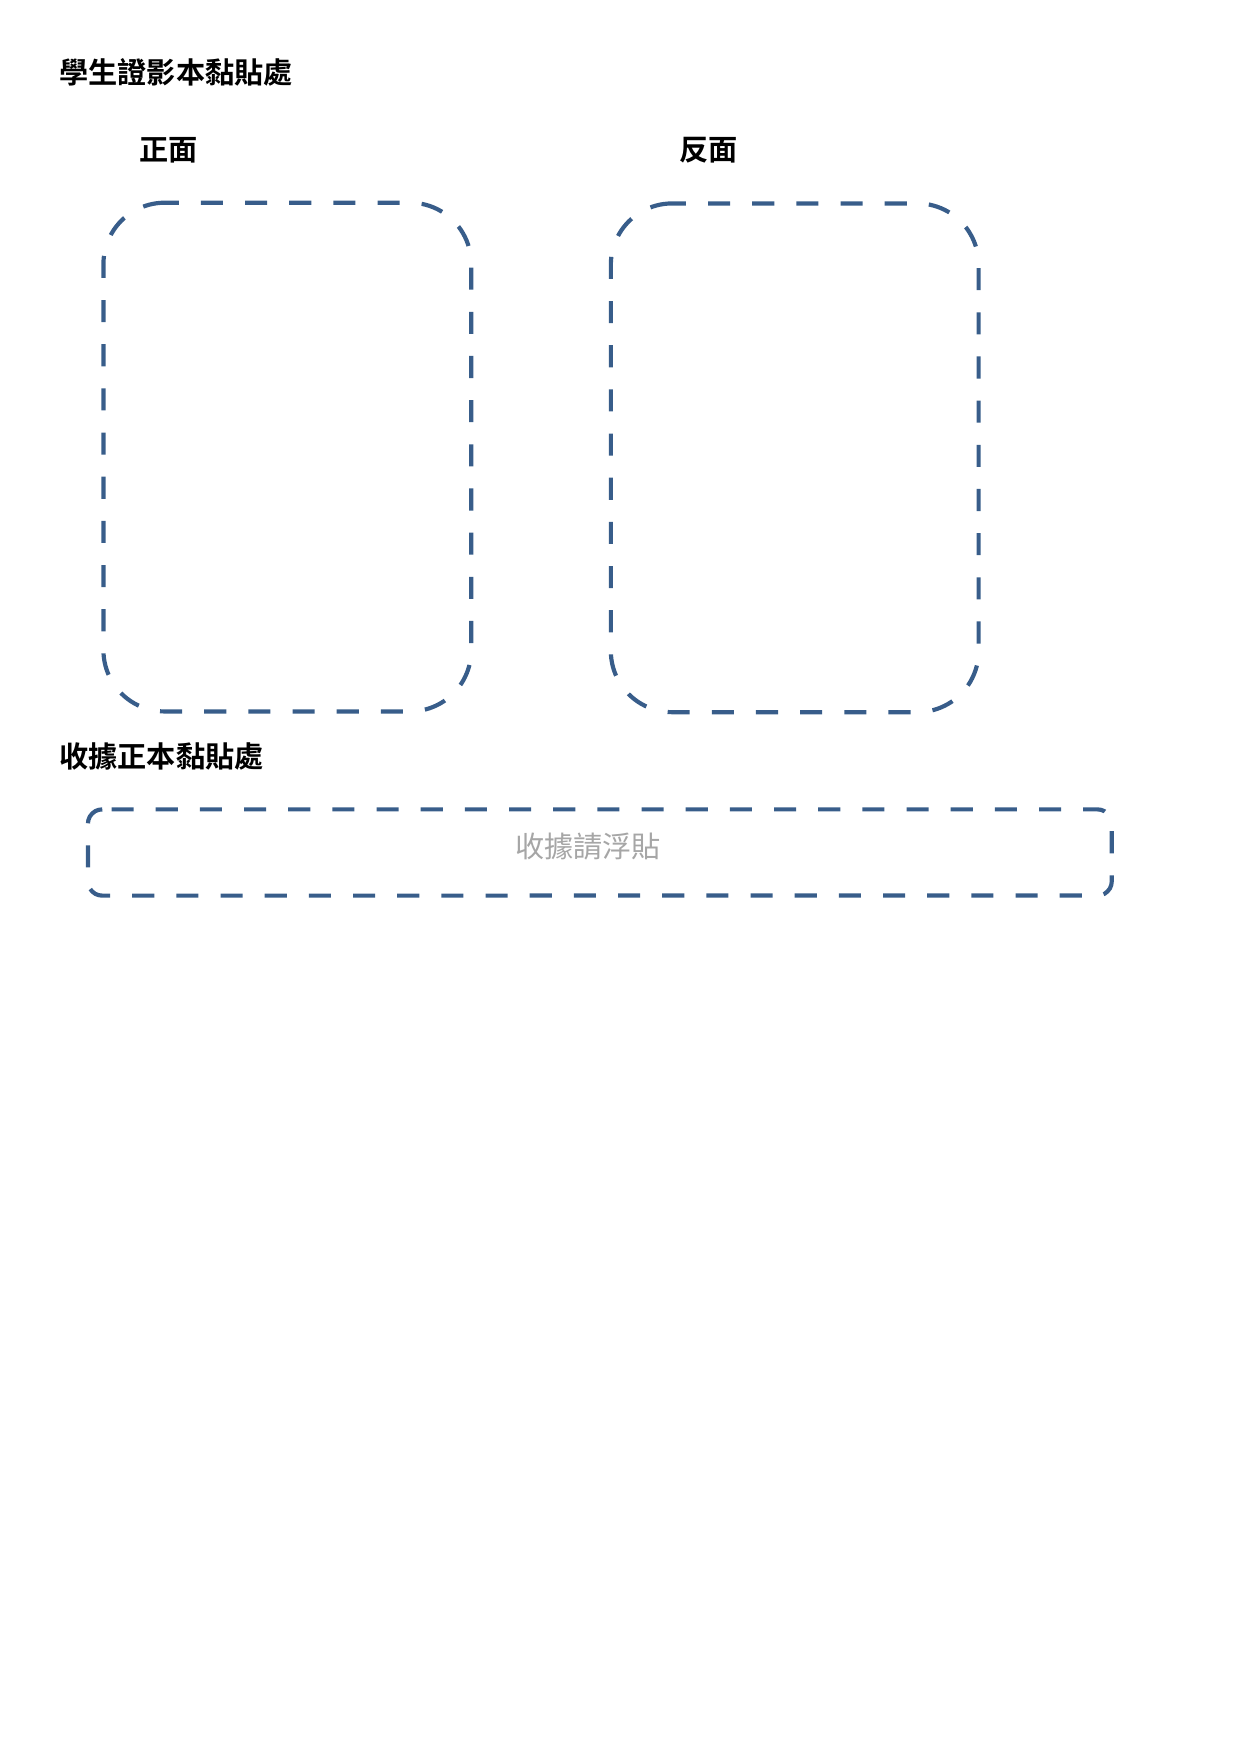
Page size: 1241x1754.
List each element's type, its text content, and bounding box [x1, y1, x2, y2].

text 正面 反面 [59, 126, 1240, 168]
text 收據請浮貼 [515, 824, 785, 866]
text 收據正本黏貼處 [59, 734, 1240, 776]
text 學生證影本黏貼處 [59, 50, 1240, 92]
